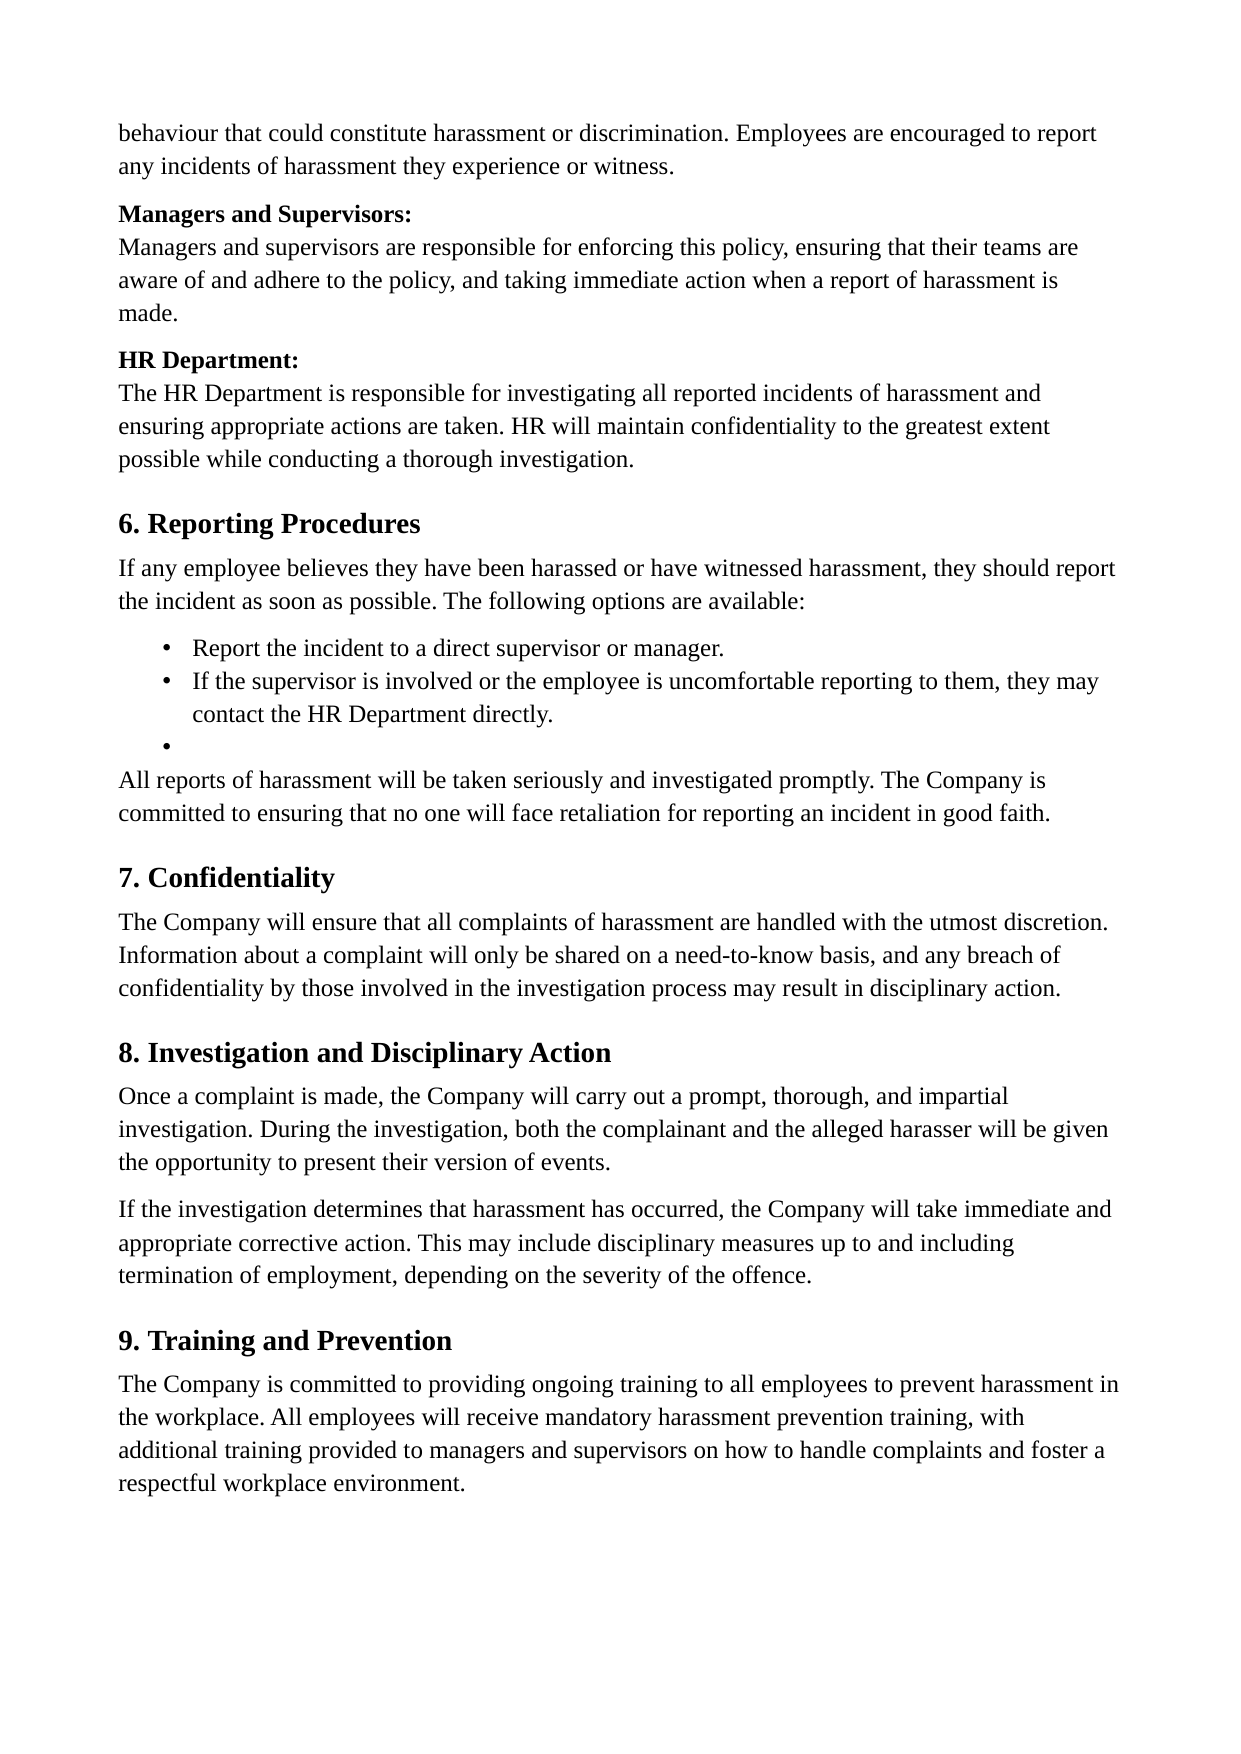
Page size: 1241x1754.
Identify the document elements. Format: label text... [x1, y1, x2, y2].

list If the supervisor is involved or the employee is uncomfortable reporting to them, they may contact the HR Department directly. [162, 666, 1122, 728]
text If the investigation determines that harassment has occurred, the Company will take immediate and appropriate corrective action. This may include disciplinary measures up to and including termination of employment, depending on the severity of the offence. [118, 1194, 1122, 1289]
subtitle 8. Investigation and Disciplinary Action [118, 1035, 1122, 1068]
subtitle 6. Reporting Procedures [118, 507, 1122, 540]
text The Company is committed to providing ongoing training to all employees to prevent harassment in the workplace. All employees will receive mandatory harassment prevention training, with additional training provided to managers and supervisors on how to handle complaints and foster a respectful workplace environment. [118, 1369, 1122, 1497]
text Managers and Supervisors: Managers and supervisors are responsible for enforcing this policy, ensuring that their teams are aware of and adhere to the policy, and taking immediate action when a report of harassment is made. [118, 199, 1122, 327]
text If any employee believes they have been harassed or have witnessed harassment, they should report the incident as soon as possible. The following options are available: [118, 553, 1122, 614]
text The Company will ensure that all complaints of harassment are handled with the utmost discretion. Information about a complaint will only be shared on a need-to-know basis, and any breach of confidentiality by those involved in the investigation process may result in disciplinary action. [118, 907, 1122, 1001]
text HR Department: The HR Department is responsible for investigating all reported incidents of harassment and ensuring appropriate actions are taken. HR will maintain confidentiality to the greatest extent possible while conducting a thorough investigation. [118, 345, 1122, 473]
subtitle 7. Confidentiality [118, 861, 1122, 894]
list Report the incident to a direct supervisor or manager. [162, 633, 1122, 662]
text behaviour that could constitute harassment or discrimination. Employees are encouraged to report any incidents of harassment they experience or witness. [118, 118, 1122, 180]
text Once a complaint is made, the Company will carry out a prompt, thorough, and impartial investigation. During the investigation, both the complainant and the alleged harasser will be given the opportunity to present their version of events. [118, 1081, 1122, 1176]
text All reports of harassment will be taken seriously and investigated promptly. The Company is committed to ensuring that no one will face retaliation for reporting an incident in good faith. [118, 765, 1122, 827]
subtitle 9. Training and Prevention [118, 1323, 1122, 1356]
